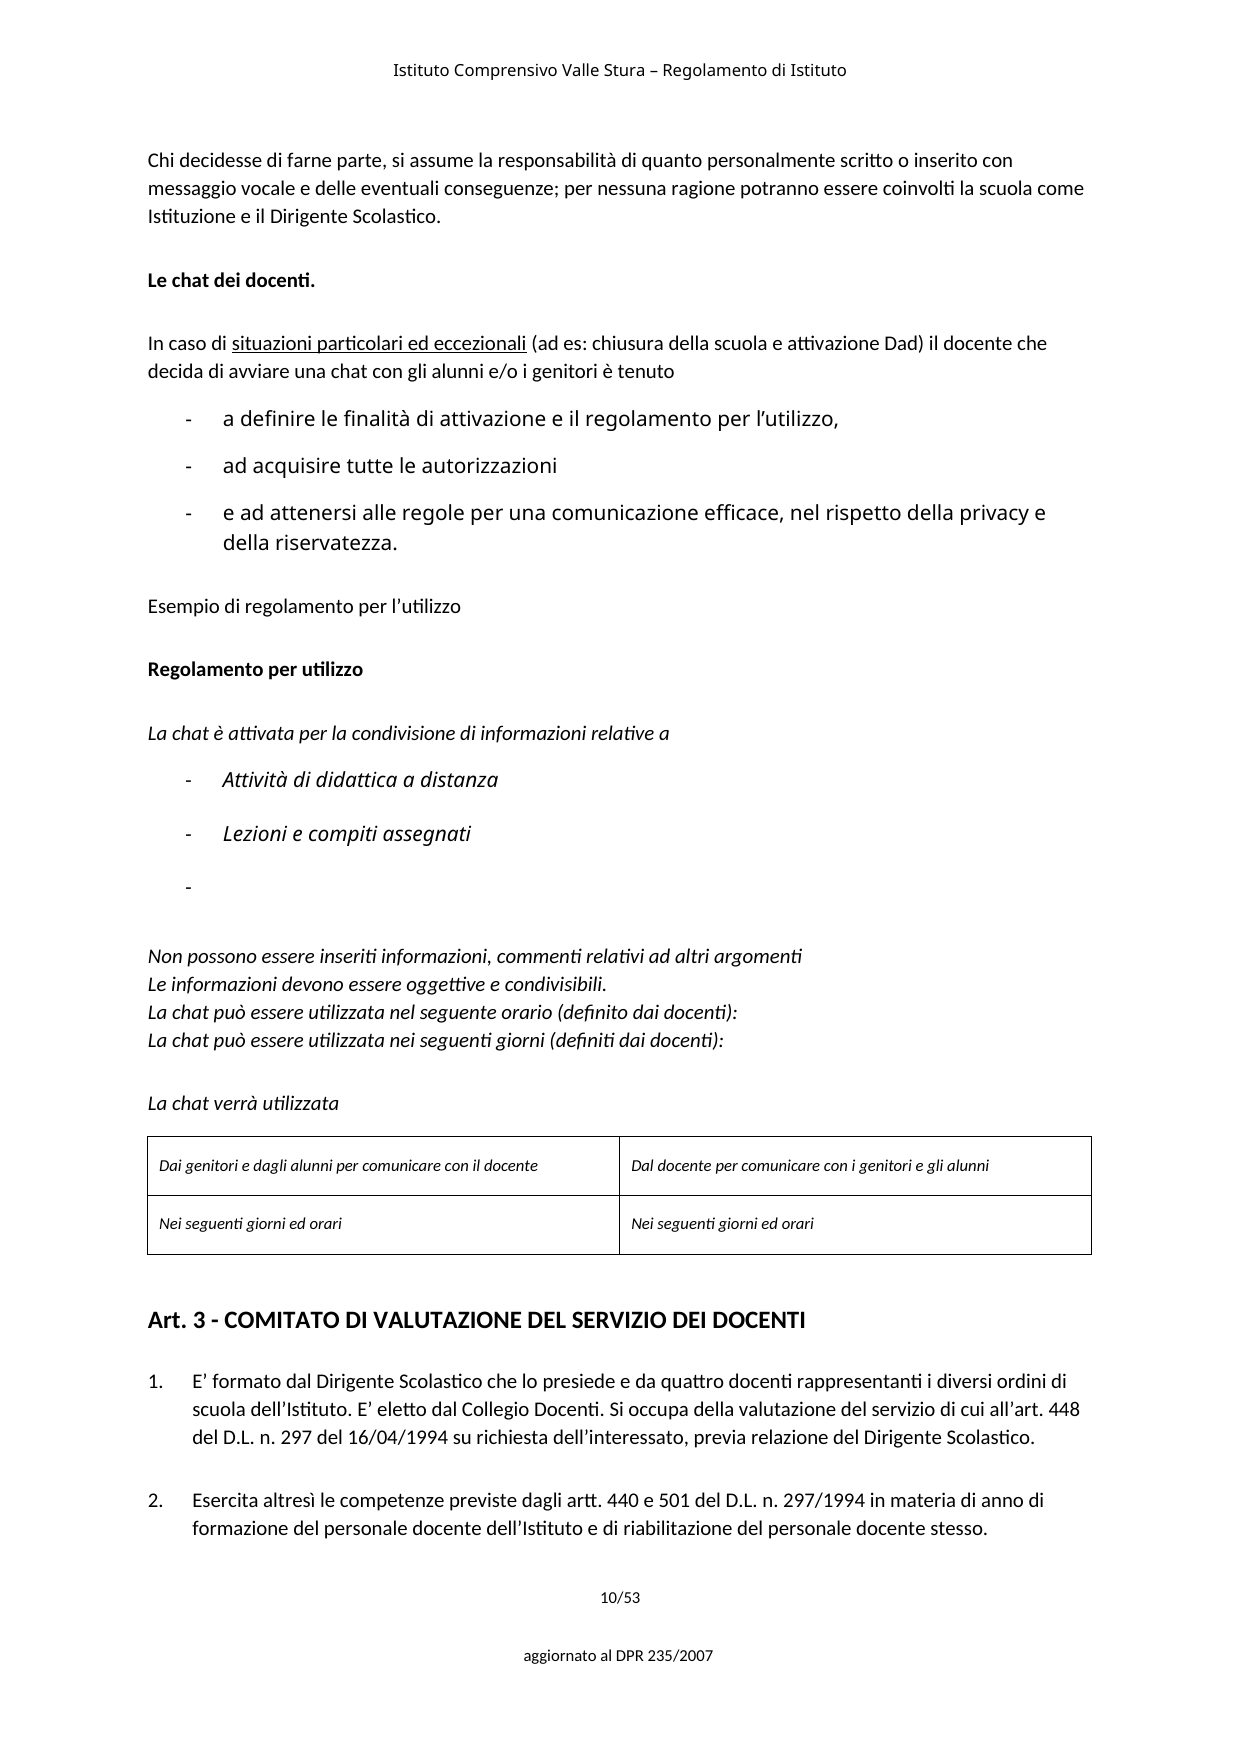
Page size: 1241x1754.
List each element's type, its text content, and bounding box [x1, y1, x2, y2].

text La chat verrà utilizzata [148, 1091, 1093, 1116]
list a definire le finalità di attivazione e il regolamento per l’utilizzo, [185, 404, 1093, 432]
list Attività di didattica a distanza [185, 765, 1093, 794]
table_header Dal docente per comunicare con i genitori e gli alunni [620, 1137, 1091, 1195]
text Chi decidesse di farne parte, si assume la responsabilità di quanto personalmente scritto o inserito con messaggio vocale e delle eventuali conseguenze; per nessuna ragione potranno essere coinvolti la scuola come Istituzione e il Dirigente Scolastico. [148, 148, 1093, 229]
table_cell Nei seguenti giorni ed orari [620, 1196, 1091, 1253]
table_header Dai genitori e dagli alunni per comunicare con il docente [148, 1137, 619, 1195]
list Art. 3 - COMITATO DI VALUTAZIONE DEL SERVIZIO DEI DOCENTI [148, 1304, 1093, 1335]
list Esercita altresì le competenze previste dagli artt. 440 e 501 del D.L. n. 297/1994 in materia di anno di formazione del personale docente dell’Istituto e di riabilitazione del personale docente stesso. [148, 1487, 1093, 1541]
text Regolamento per utilizzo [148, 656, 1093, 682]
text La chat è attivata per la condivisione di informazioni relative a [148, 720, 1093, 745]
text Le chat dei docenti. [148, 267, 1093, 292]
table_cell Nei seguenti giorni ed orari [148, 1196, 619, 1253]
list Lezioni e compiti assegnati [185, 819, 1093, 847]
text Esempio di regolamento per l’utilizzo [148, 593, 1093, 618]
list e ad attenersi alle regole per una comunicazione efficace, nel rispetto della privacy e della riservatezza. [185, 498, 1093, 557]
text In caso di situazioni particolari ed eccezionali (ad es: chiusura della scuola e attivazione Dad) il docente che decida di avviare una chat con gli alunni e/o i genitori è tenuto [148, 330, 1093, 383]
list E’ formato dal Dirigente Scolastico che lo presiede e da quattro docenti rappresentanti i diversi ordini di scuola dell’Istituto. E’ eletto dal Collegio Docenti. Si occupa della valutazione del servizio di cui all’art. 448 del D.L. n. 297 del 16/04/1994 su richiesta dell’interessato, previa relazione del Dirigente Scolastico. [148, 1368, 1093, 1449]
text Non possono essere inseriti informazioni, commenti relativi ad altri argomenti Le informazioni devono essere oggettive e condivisibili. La chat può essere utilizzata nel seguente orario (definito dai docenti): La chat può essere utilizzata nei seguenti giorni (definiti dai docenti): [148, 943, 1093, 1053]
list ad acquisire tutte le autorizzazioni [185, 451, 1093, 479]
